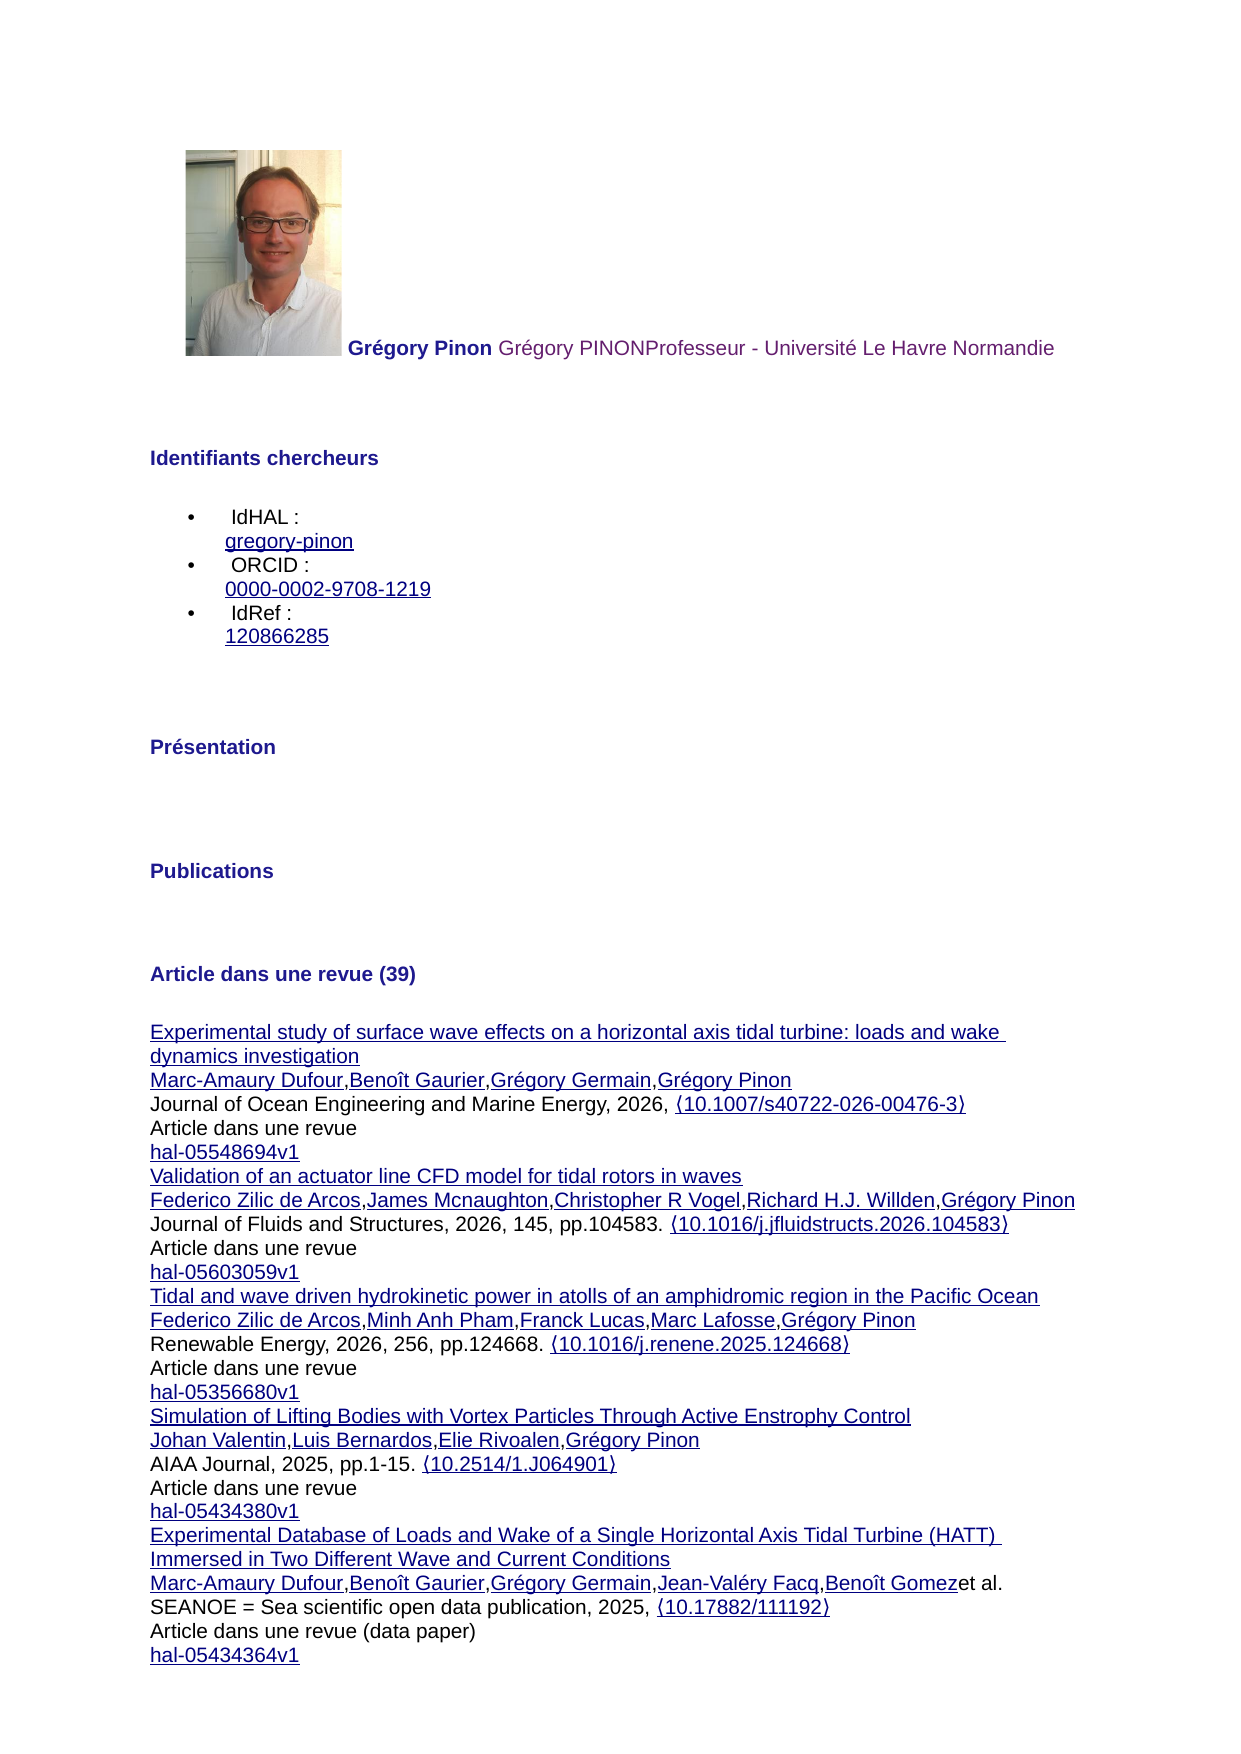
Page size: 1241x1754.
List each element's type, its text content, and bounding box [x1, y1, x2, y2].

table_cell Experimental Database of Loads and Wake of a Single Horizontal Axis Tidal Turbine (HATT) Immersed in Two Different Wave and Current Conditions Marc-Amaury Dufour,Benoît Gaurier,Grégory Germain,Jean-Valéry Facq,Benoît Gomezet al. SEANOE = Sea scientific open data publication, 2025, ⟨10.17882/111192⟩ Article dans une revue (data paper) hal-05434364v1 [150, 1523, 1090, 1667]
table_header Experimental study of surface wave effects on a horizontal axis tidal turbine: loads and wake dynamics investigation Marc-Amaury Dufour,Benoît Gaurier,Grégory Germain,Grégory Pinon Journal of Ocean Engineering and Marine Energy, 2026, ⟨10.1007/s40722-026-00476-3⟩ Article dans une revue hal-05548694v1 [150, 1020, 1090, 1164]
list 0000-0002-9708-1219 [187, 576, 1090, 600]
table_cell Validation of an actuator line CFD model for tidal rotors in waves Federico Zilic de Arcos,James Mcnaughton,Christopher R Vogel,Richard H.J. Willden,Grégory Pinon Journal of Fluids and Structures, 2026, 145, pp.104583. ⟨10.1016/j.jfluidstructs.2026.104583⟩ Article dans une revue hal-05603059v1 [150, 1164, 1090, 1284]
list ORCID : [187, 552, 1090, 576]
subtitle Identifiants chercheurs [150, 446, 1090, 470]
picture [185, 150, 342, 356]
list IdRef : [187, 600, 1090, 624]
list gregory-pinon [187, 528, 1090, 552]
table_cell Tidal and wave driven hydrokinetic power in atolls of an amphidromic region in the Pacific Ocean Federico Zilic de Arcos,Minh Anh Pham,Franck Lucas,Marc Lafosse,Grégory Pinon Renewable Energy, 2026, 256, pp.124668. ⟨10.1016/j.renene.2025.124668⟩ Article dans une revue hal-05356680v1 [150, 1284, 1090, 1403]
subtitle Grégory Pinon Grégory PINONProfesseur - Université Le Havre Normandie [150, 150, 1090, 360]
subtitle Présentation [150, 735, 1090, 759]
table_cell Simulation of Lifting Bodies with Vortex Particles Through Active Enstrophy Control Johan Valentin,Luis Bernardos,Elie Rivoalen,Grégory Pinon AIAA Journal, 2025, pp.1-15. ⟨10.2514/1.J064901⟩ Article dans une revue hal-05434380v1 [150, 1404, 1090, 1523]
subtitle Article dans une revue (39) [150, 962, 1090, 986]
subtitle Publications [150, 859, 1090, 883]
list 120866285 [187, 624, 1090, 648]
list IdHAL : [187, 504, 1090, 528]
